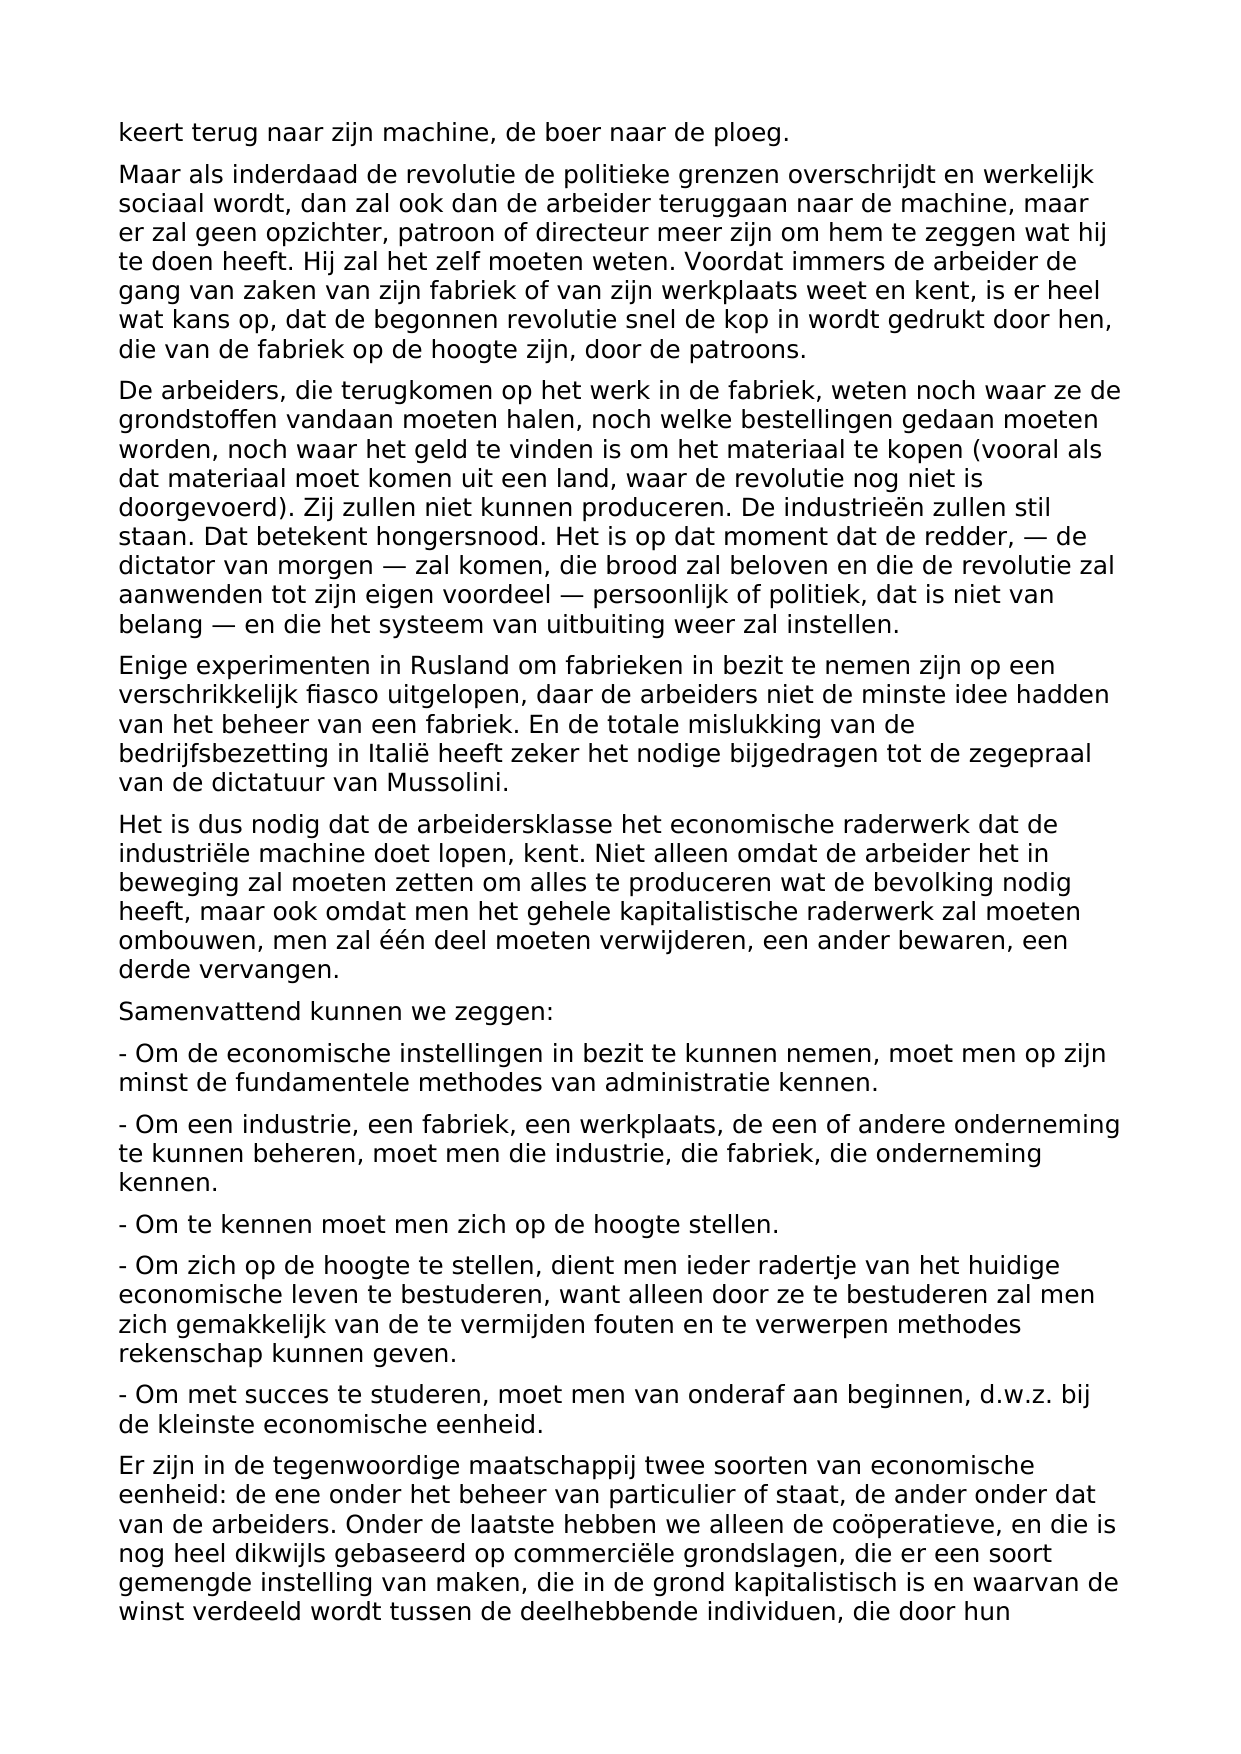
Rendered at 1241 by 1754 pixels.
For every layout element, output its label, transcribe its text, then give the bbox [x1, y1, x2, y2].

text Samenvattend kunnen we zeggen: [118, 997, 1122, 1026]
text Enige experimenten in Rusland om fabrieken in bezit te nemen zijn op een verschrikkelijk fiasco uitgelopen, daar de arbeiders niet de minste idee hadden van het beheer van een fabriek. En de totale mislukking van de bedrijfsbezetting in Italië heeft zeker het nodige bijgedragen tot de zegepraal van de dictatuur van Mussolini. [118, 651, 1122, 797]
text Maar als inderdaad de revolutie de politieke grenzen overschrijdt en werkelijk sociaal wordt, dan zal ook dan de arbeider teruggaan naar de machine, maar er zal geen opzichter, patroon of directeur meer zijn om hem te zeggen wat hij te doen heeft. Hij zal het zelf moeten weten. Voordat immers de arbeider de gang van zaken van zijn fabriek of van zijn werkplaats weet en kent, is er heel wat kans op, dat de begonnen revolutie snel de kop in wordt gedrukt door hen, die van de fabriek op de hoogte zijn, door de patroons. [118, 160, 1122, 364]
text De arbeiders, die terugkomen op het werk in de fabriek, weten noch waar ze de grondstoffen vandaan moeten halen, noch welke bestellingen gedaan moeten worden, noch waar het geld te vinden is om het materiaal te kopen (vooral als dat materiaal moet komen uit een land, waar de revolutie nog niet is doorgevoerd). Zij zullen niet kunnen produceren. De industrieën zullen stil staan. Dat betekent hongersnood. Het is op dat moment dat de redder, — de dictator van morgen — zal komen, die brood zal beloven en die de revolutie zal aanwenden tot zijn eigen voordeel — persoonlijk of politiek, dat is niet van belang — en die het systeem van uitbuiting weer zal instellen. [118, 376, 1122, 639]
text Er zijn in de tegenwoordige maatschappij twee soorten van economische eenheid: de ene onder het beheer van particulier of staat, de ander onder dat van de arbeiders. Onder de laatste hebben we alleen de coöperatieve, en die is nog heel dikwijls gebaseerd op commerciële grondslagen, die er een soort gemengde instelling van maken, die in de grond kapitalistisch is en waarvan de winst verdeeld wordt tussen de deelhebbende individuen, die door hun [118, 1451, 1122, 1626]
text - Om met succes te studeren, moet men van onderaf aan beginnen, d.w.z. bij de kleinste economische eenheid. [118, 1381, 1122, 1439]
text keert terug naar zijn machine, de boer naar de ploeg. [118, 118, 1122, 147]
text - Om een industrie, een fabriek, een werkplaats, de een of andere onderneming te kunnen beheren, moet men die industrie, die fabriek, die onderneming kennen. [118, 1110, 1122, 1197]
text Het is dus nodig dat de arbeidersklasse het economische raderwerk dat de industriële machine doet lopen, kent. Niet alleen omdat de arbeider het in beweging zal moeten zetten om alles te produceren wat de bevolking nodig heeft, maar ook omdat men het gehele kapitalistische raderwerk zal moeten ombouwen, men zal één deel moeten verwijderen, een ander bewaren, een derde vervangen. [118, 810, 1122, 985]
text - Om te kennen moet men zich op de hoogte stellen. [118, 1210, 1122, 1239]
text - Om de economische instellingen in bezit te kunnen nemen, moet men op zijn minst de fundamentele methodes van administratie kennen. [118, 1039, 1122, 1097]
text - Om zich op de hoogte te stellen, dient men ieder radertje van het huidige economische leven te bestuderen, want alleen door ze te bestuderen zal men zich gemakkelijk van de te vermijden fouten en te verwerpen methodes rekenschap kunnen geven. [118, 1251, 1122, 1368]
